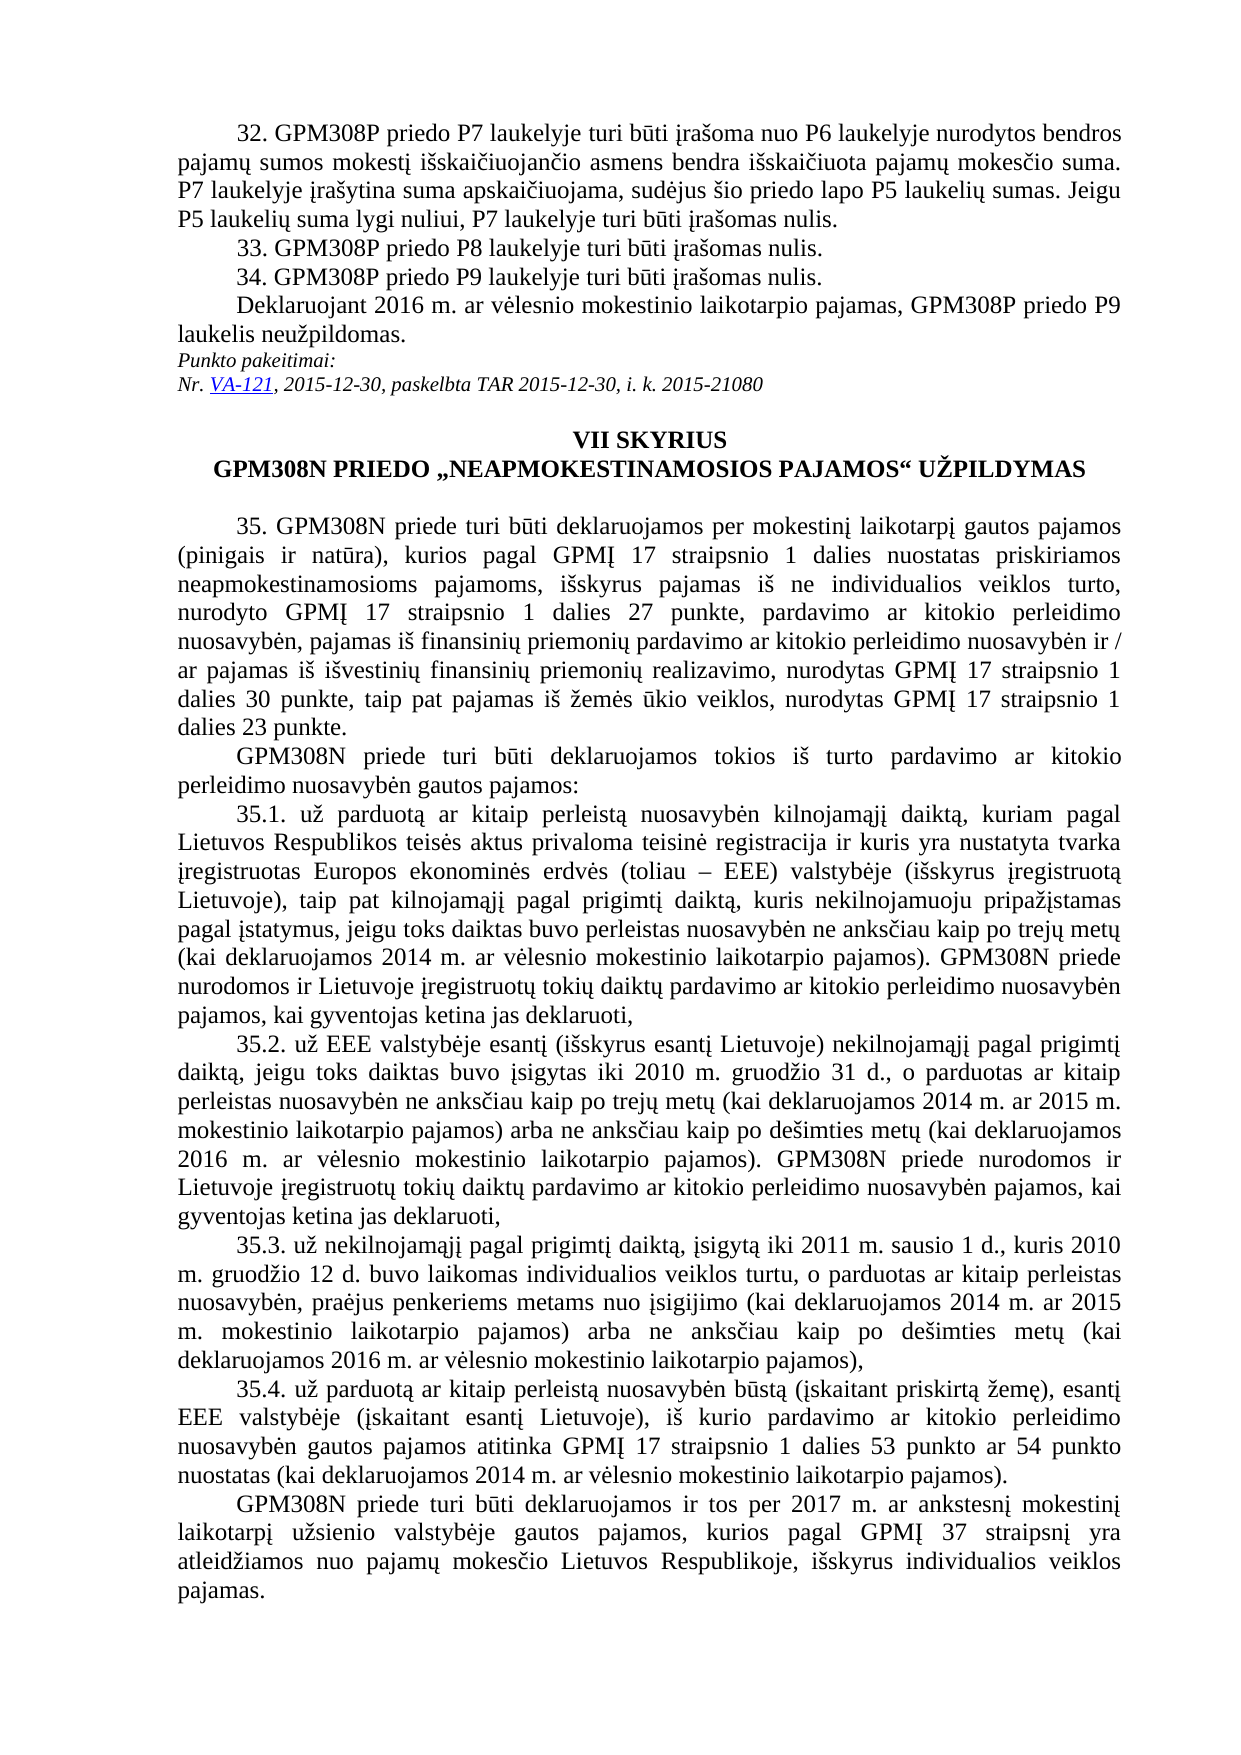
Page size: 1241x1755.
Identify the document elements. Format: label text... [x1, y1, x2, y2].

text GPM308N priede turi būti deklaruojamos tokios iš turto pardavimo ar kitokio perleidimo nuosavybėn gautos pajamos: [177, 741, 1122, 799]
text Punkto pakeitimai: [177, 348, 1122, 372]
text Nr. VA-121, 2015-12-30, paskelbta TAR 2015-12-30, i. k. 2015-21080 [177, 372, 1122, 396]
text 34. GPM308P priedo P9 laukelyje turi būti įrašomas nulis. [177, 262, 1122, 291]
text Deklaruojant 2016 m. ar vėlesnio mokestinio laikotarpio pajamas, GPM308P priedo P9 laukelis neužpildomas. [177, 291, 1122, 348]
text 33. GPM308P priedo P8 laukelyje turi būti įrašomas nulis. [177, 233, 1122, 262]
text 35.2. už EEE valstybėje esantį (išskyrus esantį Lietuvoje) nekilnojamąjį pagal prigimtį daiktą, jeigu toks daiktas buvo įsigytas iki 2010 m. gruodžio 31 d., o parduotas ar kitaip perleistas nuosavybėn ne anksčiau kaip po trejų metų (kai deklaruojamos 2014 m. ar 2015 m. mokestinio laikotarpio pajamos) arba ne anksčiau kaip po dešimties metų (kai deklaruojamos 2016 m. ar vėlesnio mokestinio laikotarpio pajamos). GPM308N priede nurodomos ir Lietuvoje įregistruotų tokių daiktų pardavimo ar kitokio perleidimo nuosavybėn pajamos, kai gyventojas ketina jas deklaruoti, [177, 1029, 1122, 1230]
text 32. GPM308P priedo P7 laukelyje turi būti įrašoma nuo P6 laukelyje nurodytos bendros pajamų sumos mokestį išskaičiuojančio asmens bendra išskaičiuota pajamų mokesčio suma. P7 laukelyje įrašytina suma apskaičiuojama, sudėjus šio priedo lapo P5 laukelių sumas. Jeigu P5 laukelių suma lygi nuliui, P7 laukelyje turi būti įrašomas nulis. [177, 118, 1122, 233]
text 35.3. už nekilnojamąjį pagal prigimtį daiktą, įsigytą iki 2011 m. sausio 1 d., kuris 2010 m. gruodžio 12 d. buvo laikomas individualios veiklos turtu, o parduotas ar kitaip perleistas nuosavybėn, praėjus penkeriems metams nuo įsigijimo (kai deklaruojamos 2014 m. ar 2015 m. mokestinio laikotarpio pajamos) arba ne anksčiau kaip po dešimties metų (kai deklaruojamos 2016 m. ar vėlesnio mokestinio laikotarpio pajamos), [177, 1230, 1122, 1374]
text VII SKYRIUS [177, 425, 1122, 454]
text 35. GPM308N priede turi būti deklaruojamos per mokestinį laikotarpį gautos pajamos (pinigais ir natūra), kurios pagal GPMĮ 17 straipsnio 1 dalies nuostatas priskiriamos neapmokestinamosioms pajamoms, išskyrus pajamas iš ne individualios veiklos turto, nurodyto GPMĮ 17 straipsnio 1 dalies 27 punkte, pardavimo ar kitokio perleidimo nuosavybėn, pajamas iš finansinių priemonių pardavimo ar kitokio perleidimo nuosavybėn ir / ar pajamas iš išvestinių finansinių priemonių realizavimo, nurodytas GPMĮ 17 straipsnio 1 dalies 30 punkte, taip pat pajamas iš žemės ūkio veiklos, nurodytas GPMĮ 17 straipsnio 1 dalies 23 punkte. [177, 511, 1122, 741]
text 35.4. už parduotą ar kitaip perleistą nuosavybėn būstą (įskaitant priskirtą žemę), esantį EEE valstybėje (įskaitant esantį Lietuvoje), iš kurio pardavimo ar kitokio perleidimo nuosavybėn gautos pajamos atitinka GPMĮ 17 straipsnio 1 dalies 53 punkto ar 54 punkto nuostatas (kai deklaruojamos 2014 m. ar vėlesnio mokestinio laikotarpio pajamos). [177, 1374, 1122, 1489]
text GPM308N priede turi būti deklaruojamos ir tos per 2017 m. ar ankstesnį mokestinį laikotarpį užsienio valstybėje gautos pajamos, kurios pagal GPMĮ 37 straipsnį yra atleidžiamos nuo pajamų mokesčio Lietuvos Respublikoje, išskyrus individualios veiklos pajamas. [177, 1489, 1122, 1604]
text GPM308N PRIEDO „NEAPMOKESTINAMOSIOS PAJAMOS“ UŽPILDYMAS [177, 454, 1122, 482]
text 35.1. už parduotą ar kitaip perleistą nuosavybėn kilnojamąjį daiktą, kuriam pagal Lietuvos Respublikos teisės aktus privaloma teisinė registracija ir kuris yra nustatyta tvarka įregistruotas Europos ekonominės erdvės (toliau – EEE) valstybėje (išskyrus įregistruotą Lietuvoje), taip pat kilnojamąjį pagal prigimtį daiktą, kuris nekilnojamuoju pripažįstamas pagal įstatymus, jeigu toks daiktas buvo perleistas nuosavybėn ne anksčiau kaip po trejų metų (kai deklaruojamos 2014 m. ar vėlesnio mokestinio laikotarpio pajamos). GPM308N priede nurodomos ir Lietuvoje įregistruotų tokių daiktų pardavimo ar kitokio perleidimo nuosavybėn pajamos, kai gyventojas ketina jas deklaruoti, [177, 799, 1122, 1029]
